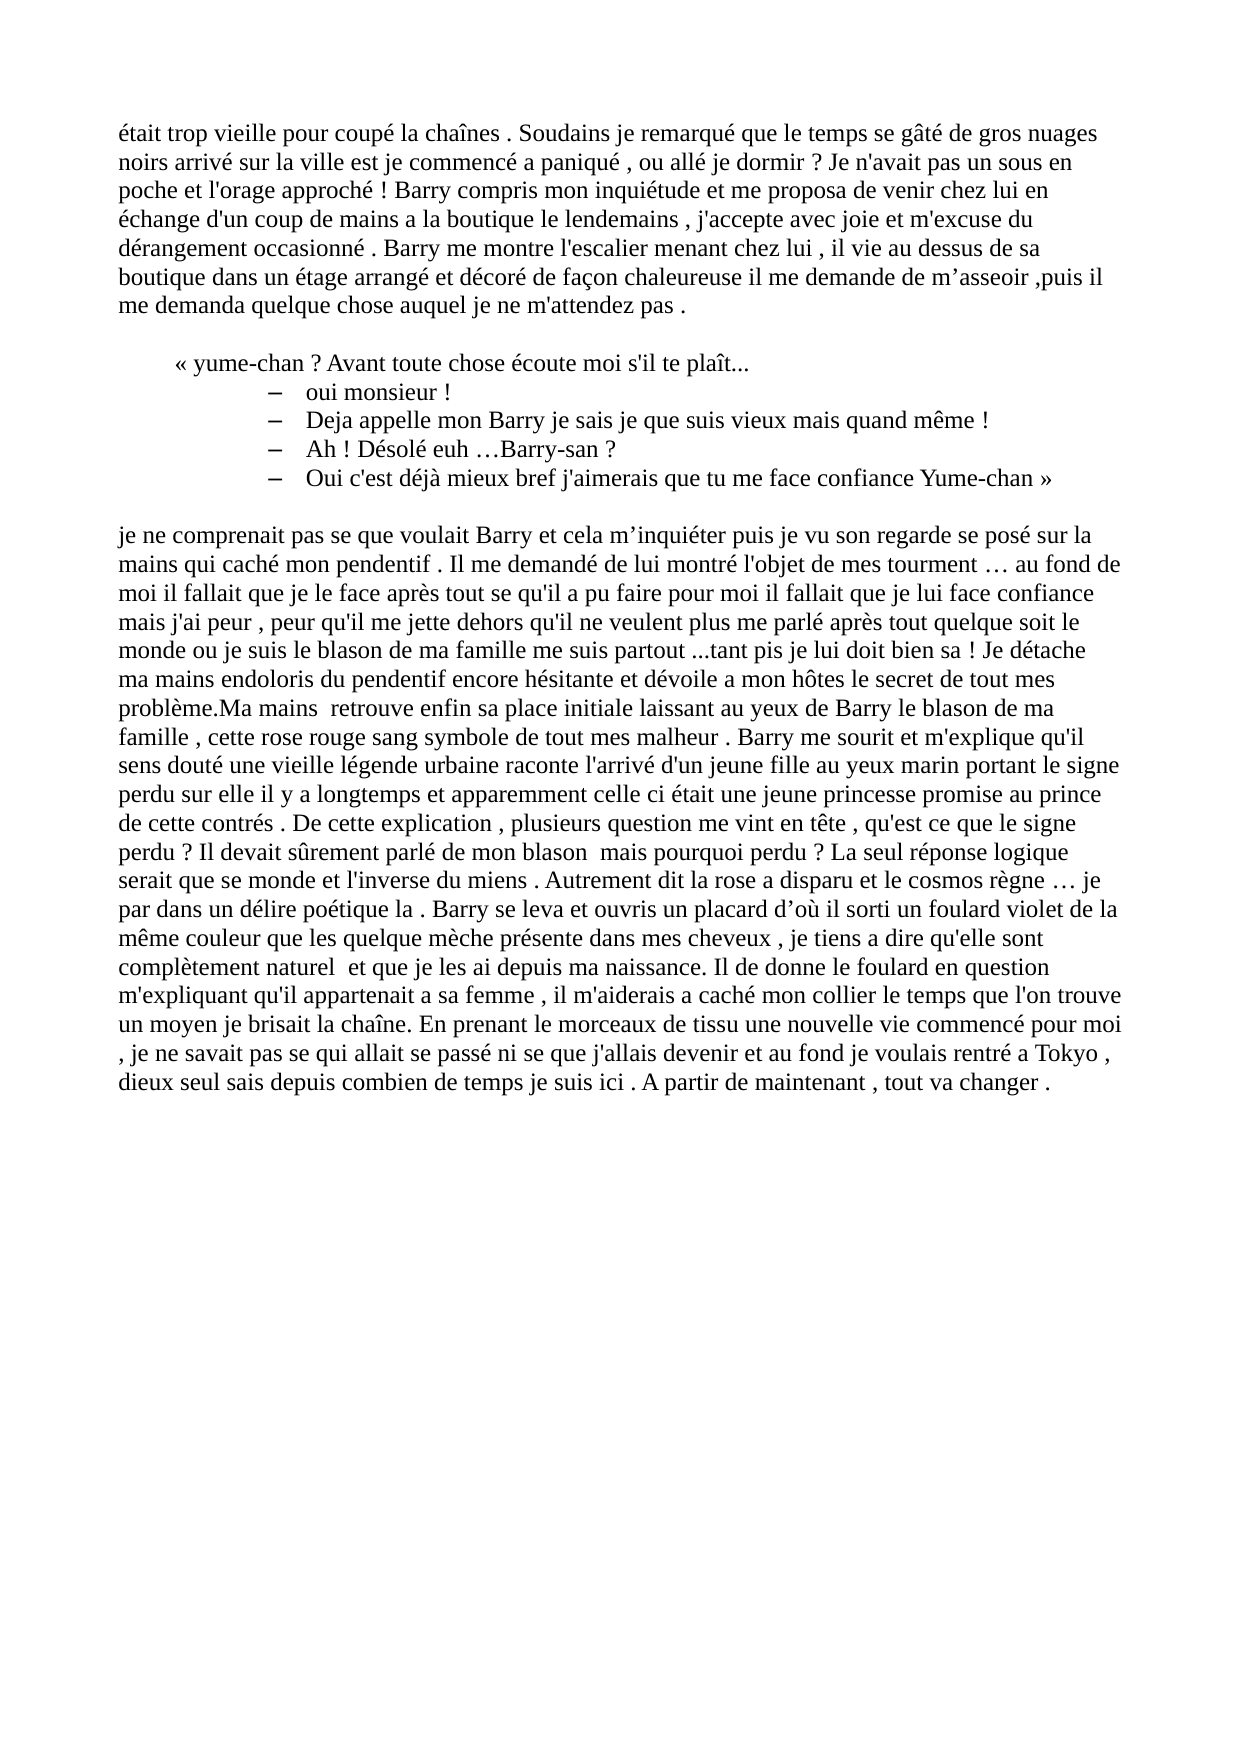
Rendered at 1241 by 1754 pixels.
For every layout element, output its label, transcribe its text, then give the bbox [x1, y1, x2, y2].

list oui monsieur ! [268, 377, 1122, 406]
list Oui c'est déjà mieux bref j'aimerais que tu me face confiance Yume-chan » [268, 463, 1122, 492]
text était trop vieille pour coupé la chaînes . Soudains je remarqué que le temps se gâté de gros nuages noirs arrivé sur la ville est je commencé a paniqué , ou allé je dormir ? Je n'avait pas un sous en poche et l'orage approché ! Barry compris mon inquiétude et me proposa de venir chez lui en échange d'un coup de mains a la boutique le lendemains , j'accepte avec joie et m'excuse du dérangement occasionné . Barry me montre l'escalier menant chez lui , il vie au dessus de sa boutique dans un étage arrangé et décoré de façon chaleureuse il me demande de m’asseoir ,puis il me demanda quelque chose auquel je ne m'attendez pas . [118, 118, 1122, 319]
list Ah ! Désolé euh …Barry-san ? [268, 434, 1122, 463]
text je ne comprenait pas se que voulait Barry et cela m’inquiéter puis je vu son regarde se posé sur la mains qui caché mon pendentif . Il me demandé de lui montré l'objet de mes tourment … au fond de moi il fallait que je le face après tout se qu'il a pu faire pour moi il fallait que je lui face confiance mais j'ai peur , peur qu'il me jette dehors qu'il ne veulent plus me parlé après tout quelque soit le monde ou je suis le blason de ma famille me suis partout ...tant pis je lui doit bien sa ! Je détache ma mains endoloris du pendentif encore hésitante et dévoile a mon hôtes le secret de tout mes problème.Ma mains retrouve enfin sa place initiale laissant au yeux de Barry le blason de ma famille , cette rose rouge sang symbole de tout mes malheur . Barry me sourit et m'explique qu'il sens douté une vieille légende urbaine raconte l'arrivé d'un jeune fille au yeux marin portant le signe perdu sur elle il y a longtemps et apparemment celle ci était une jeune princesse promise au prince de cette contrés . De cette explication , plusieurs question me vint en tête , qu'est ce que le signe perdu ? Il devait sûrement parlé de mon blason mais pourquoi perdu ? La seul réponse logique serait que se monde et l'inverse du miens . Autrement dit la rose a disparu et le cosmos règne … je par dans un délire poétique la . Barry se leva et ouvris un placard d’où il sorti un foulard violet de la même couleur que les quelque mèche présente dans mes cheveux , je tiens a dire qu'elle sont complètement naturel et que je les ai depuis ma naissance. Il de donne le foulard en question m'expliquant qu'il appartenait a sa femme , il m'aiderais a caché mon collier le temps que l'on trouve un moyen je brisait la chaîne. En prenant le morceaux de tissu une nouvelle vie commencé pour moi , je ne savait pas se qui allait se passé ni se que j'allais devenir et au fond je voulais rentré a Tokyo , dieux seul sais depuis combien de temps je suis ici . A partir de maintenant , tout va changer . [118, 521, 1122, 1096]
text « yume-chan ? Avant toute chose écoute moi s'il te plaît... [118, 348, 1122, 377]
list Deja appelle mon Barry je sais je que suis vieux mais quand même ! [268, 406, 1122, 434]
